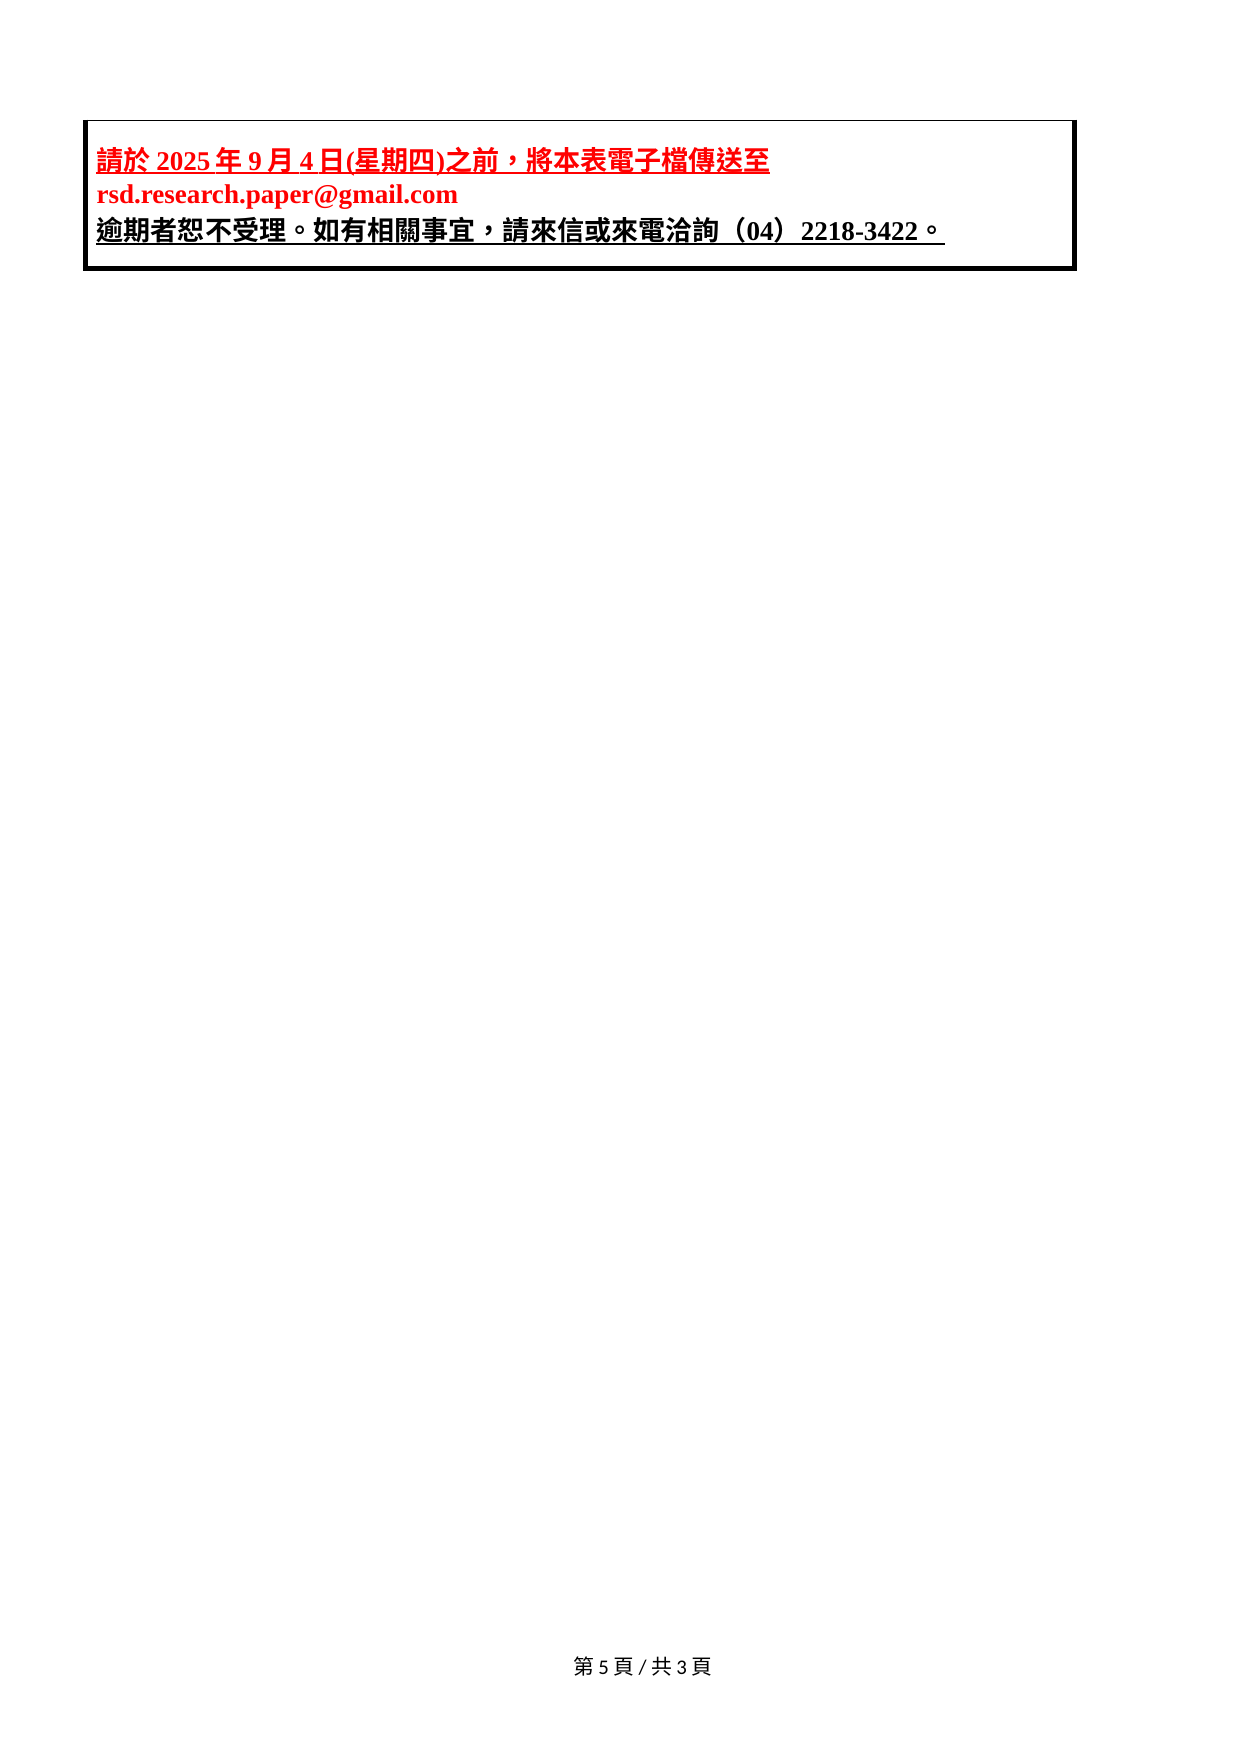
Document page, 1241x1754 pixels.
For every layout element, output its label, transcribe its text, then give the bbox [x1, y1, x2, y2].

table_cell 請於2025年9月4日(星期四)之前，將本表電子檔傳送至rsd.research.paper@gmail.com 逾期者恕不受理。如有相關事宜，請來信或來電洽詢（04）2218-3422。 [88, 121, 1072, 266]
